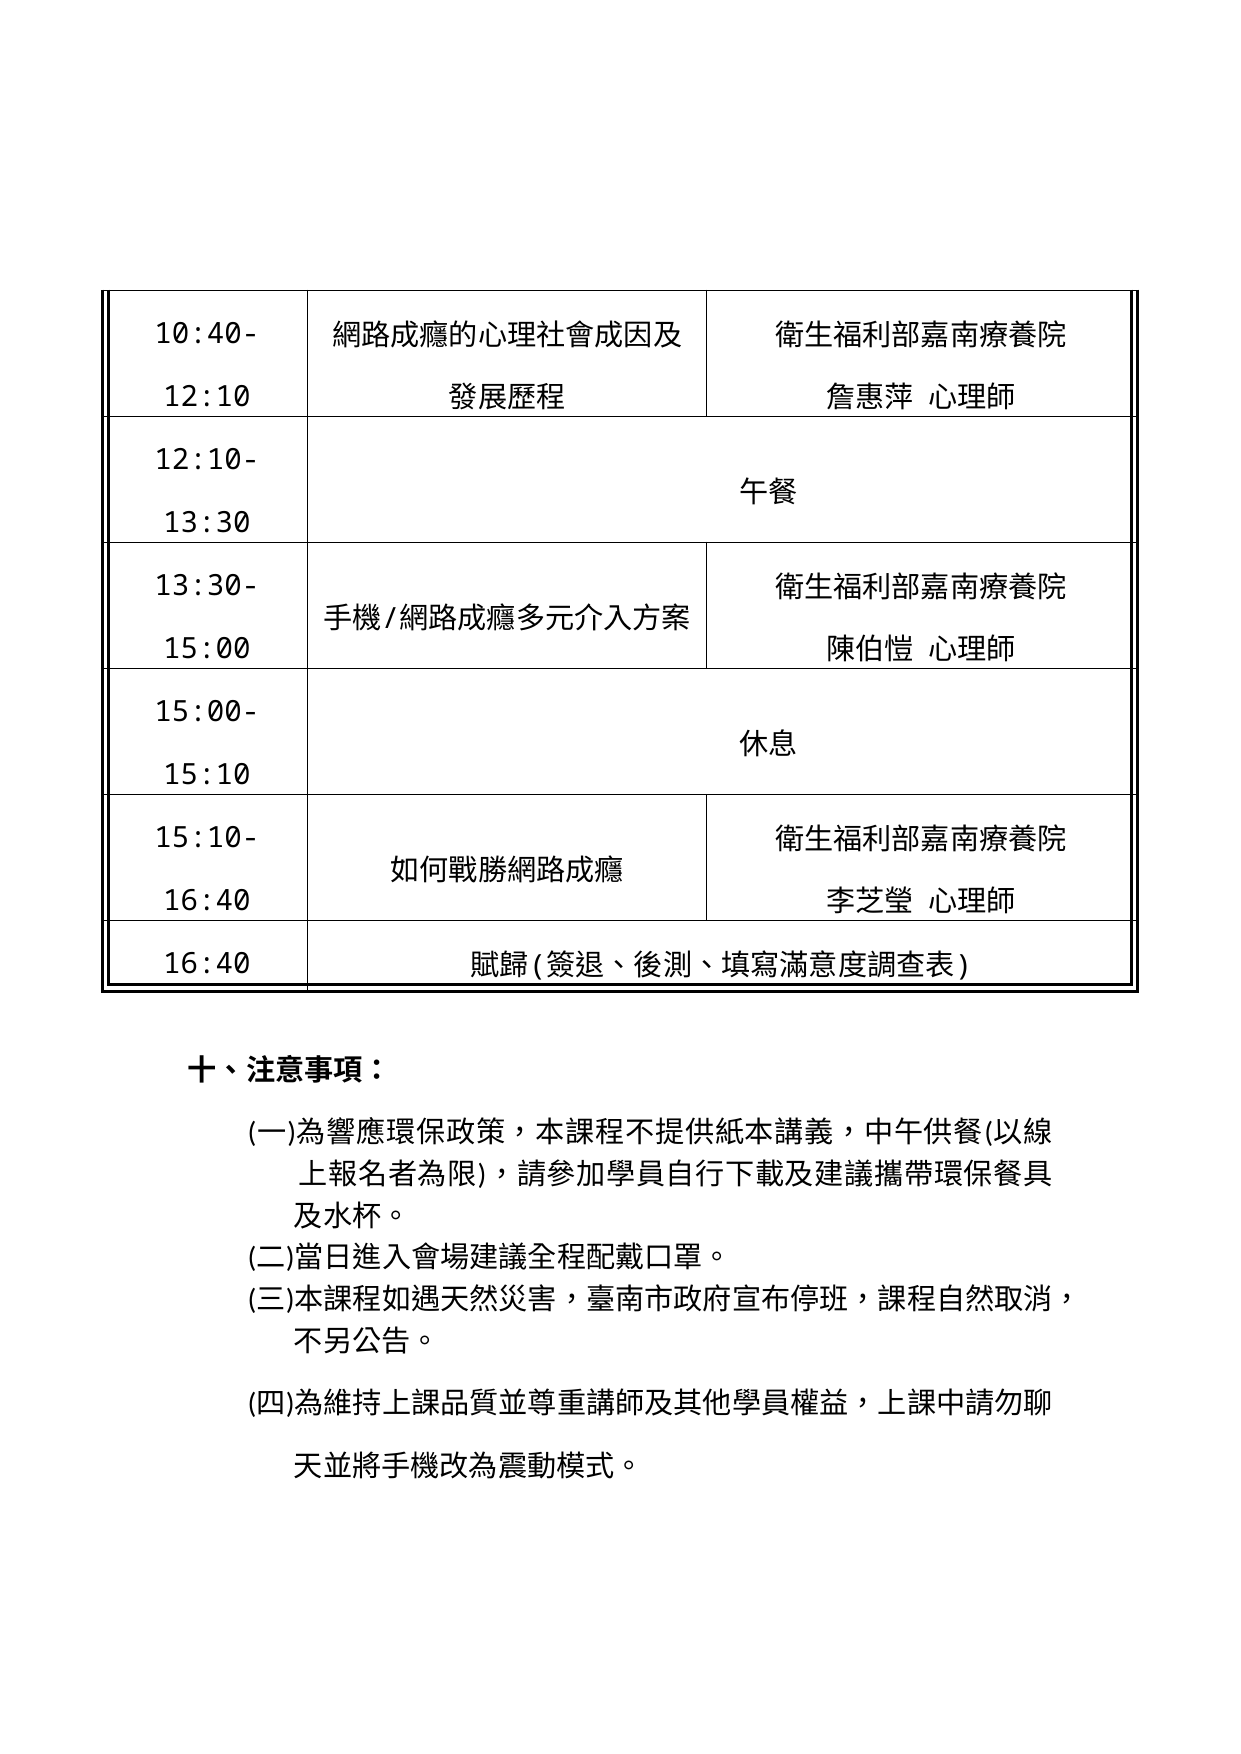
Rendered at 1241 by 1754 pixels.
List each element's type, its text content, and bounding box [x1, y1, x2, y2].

table_cell 如何戰勝網路成癮 [308, 795, 706, 920]
table_cell 15:10-16:40 [110, 795, 307, 920]
text (二)當日進入會場建議全程配戴口罩。 [247, 1234, 1053, 1276]
text (一)為響應環保政策，本課程不提供紙本講義，中午供餐(以線 上報名者為限)，請參加學員自行下載及建議攜帶環保餐具 及水杯。 [247, 1109, 1053, 1234]
table_cell 休息 [308, 669, 1130, 794]
table_cell 12:10-13:30 [110, 417, 307, 542]
table_cell 10:40-12:10 [110, 291, 307, 416]
table_cell 衛生福利部嘉南療養院 李芝瑩 心理師 [707, 795, 1130, 920]
table_cell 網路成癮的心理社會成因及發展歷程 [308, 291, 706, 416]
table_cell 13:30-15:00 [110, 543, 307, 668]
table_cell 賦歸(簽退、後測、填寫滿意度調查表) [308, 921, 1130, 983]
table_cell 衛生福利部嘉南療養院 詹惠萍 心理師 [707, 291, 1130, 416]
text 十、注意事項： [187, 1046, 1053, 1088]
table_cell 15:00-15:10 [110, 669, 307, 794]
table_cell 手機/網路成癮多元介入方案 [308, 543, 706, 668]
table_cell 午餐 [308, 417, 1130, 542]
table_cell 衛生福利部嘉南療養院 陳伯愷 心理師 [707, 543, 1130, 668]
table_cell 16:40 [110, 921, 307, 983]
text (三)本課程如遇天然災害，臺南市政府宣布停班，課程自然取消， 不另公告。 [247, 1276, 1053, 1359]
text (四)為維持上課品質並尊重講師及其他學員權益，上課中請勿聊 天並將手機改為震動模式。 [247, 1359, 1053, 1484]
